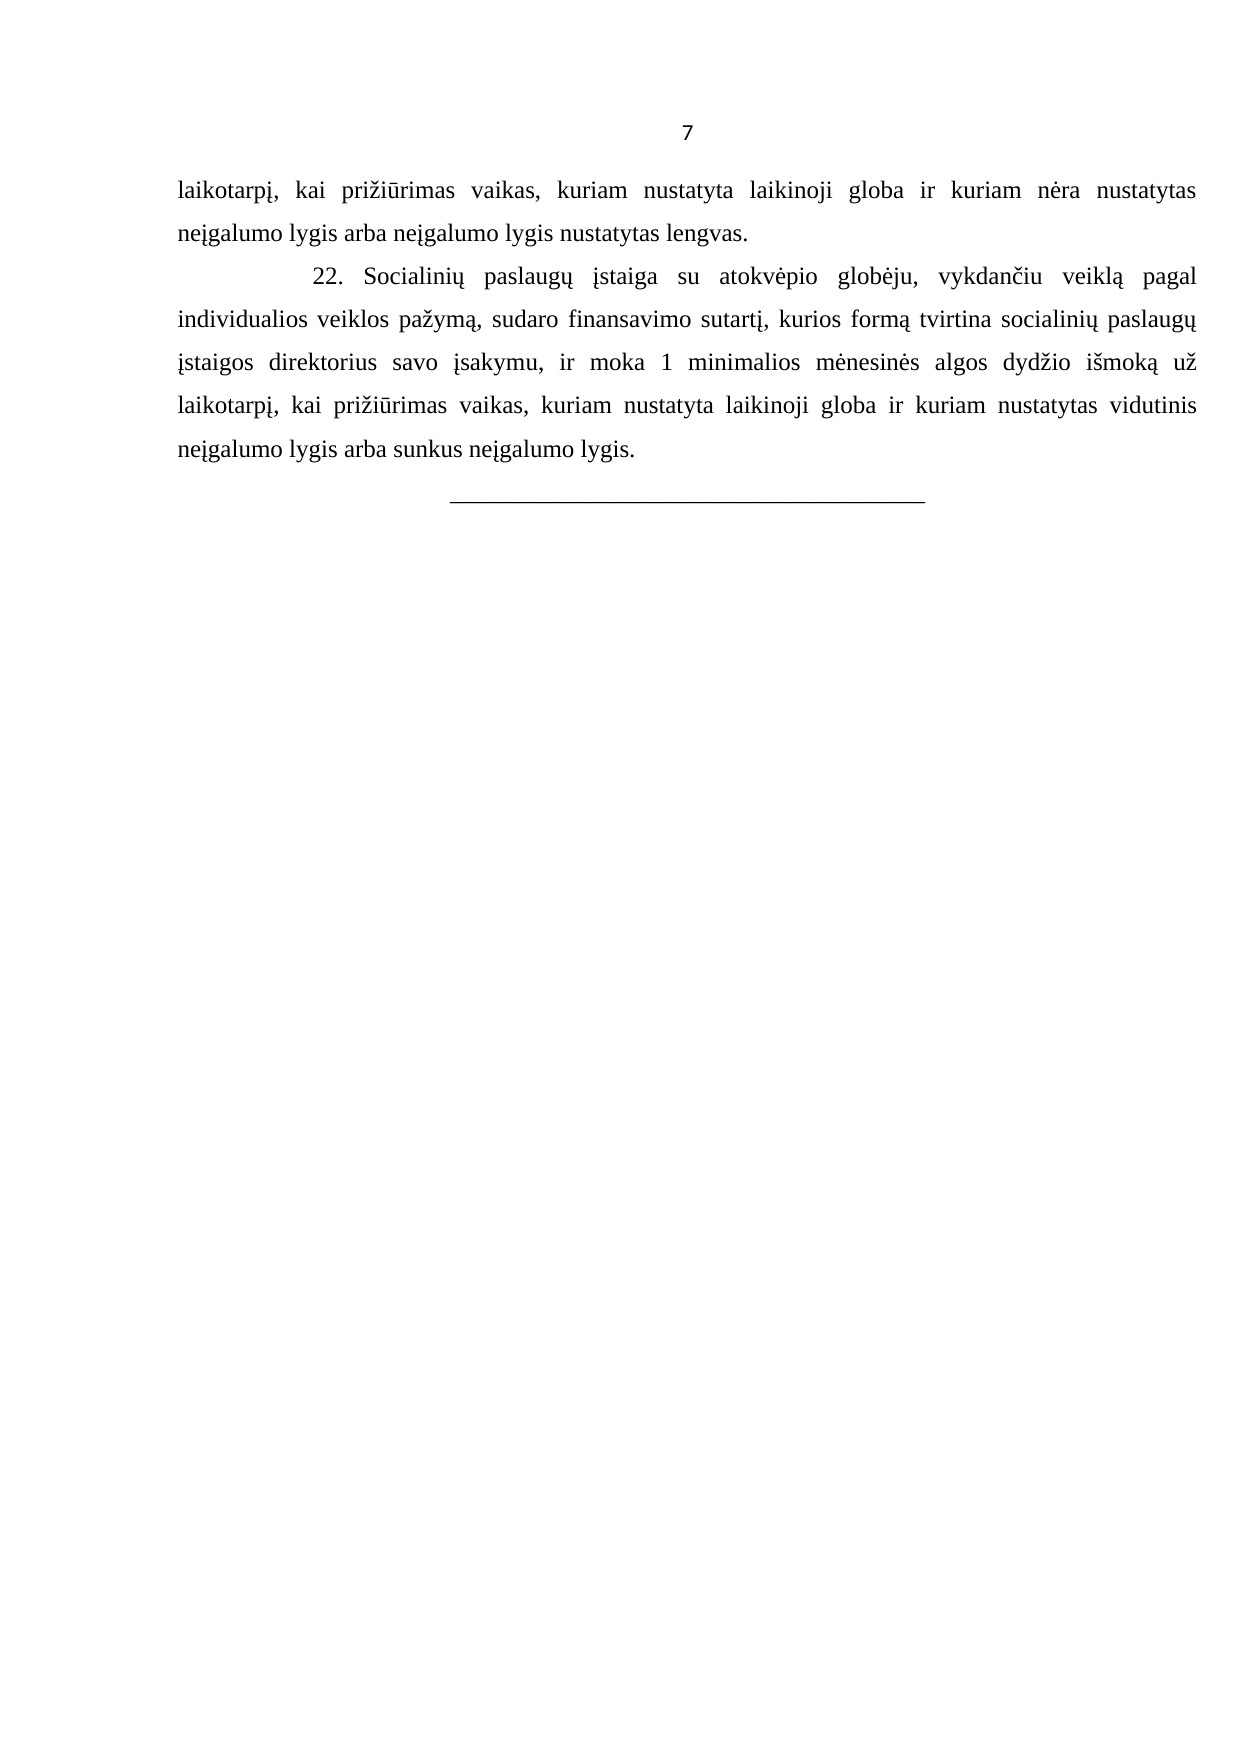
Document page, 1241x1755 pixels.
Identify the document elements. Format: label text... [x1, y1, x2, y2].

text ______________________________________ [177, 477, 1198, 506]
text laikotarpį, kai prižiūrimas vaikas, kuriam nustatyta laikinoji globa ir kuriam nėra nustatytas neįgalumo lygis arba neįgalumo lygis nustatytas lengvas. [177, 175, 1198, 247]
text 22. Socialinių paslaugų įstaiga su atokvėpio globėju, vykdančiu veiklą pagal individualios veiklos pažymą, sudaro finansavimo sutartį, kurios formą tvirtina socialinių paslaugų įstaigos direktorius savo įsakymu, ir moka 1 minimalios mėnesinės algos dydžio išmoką už laikotarpį, kai prižiūrimas vaikas, kuriam nustatyta laikinoji globa ir kuriam nustatytas vidutinis neįgalumo lygis arba sunkus neįgalumo lygis. [177, 261, 1198, 462]
